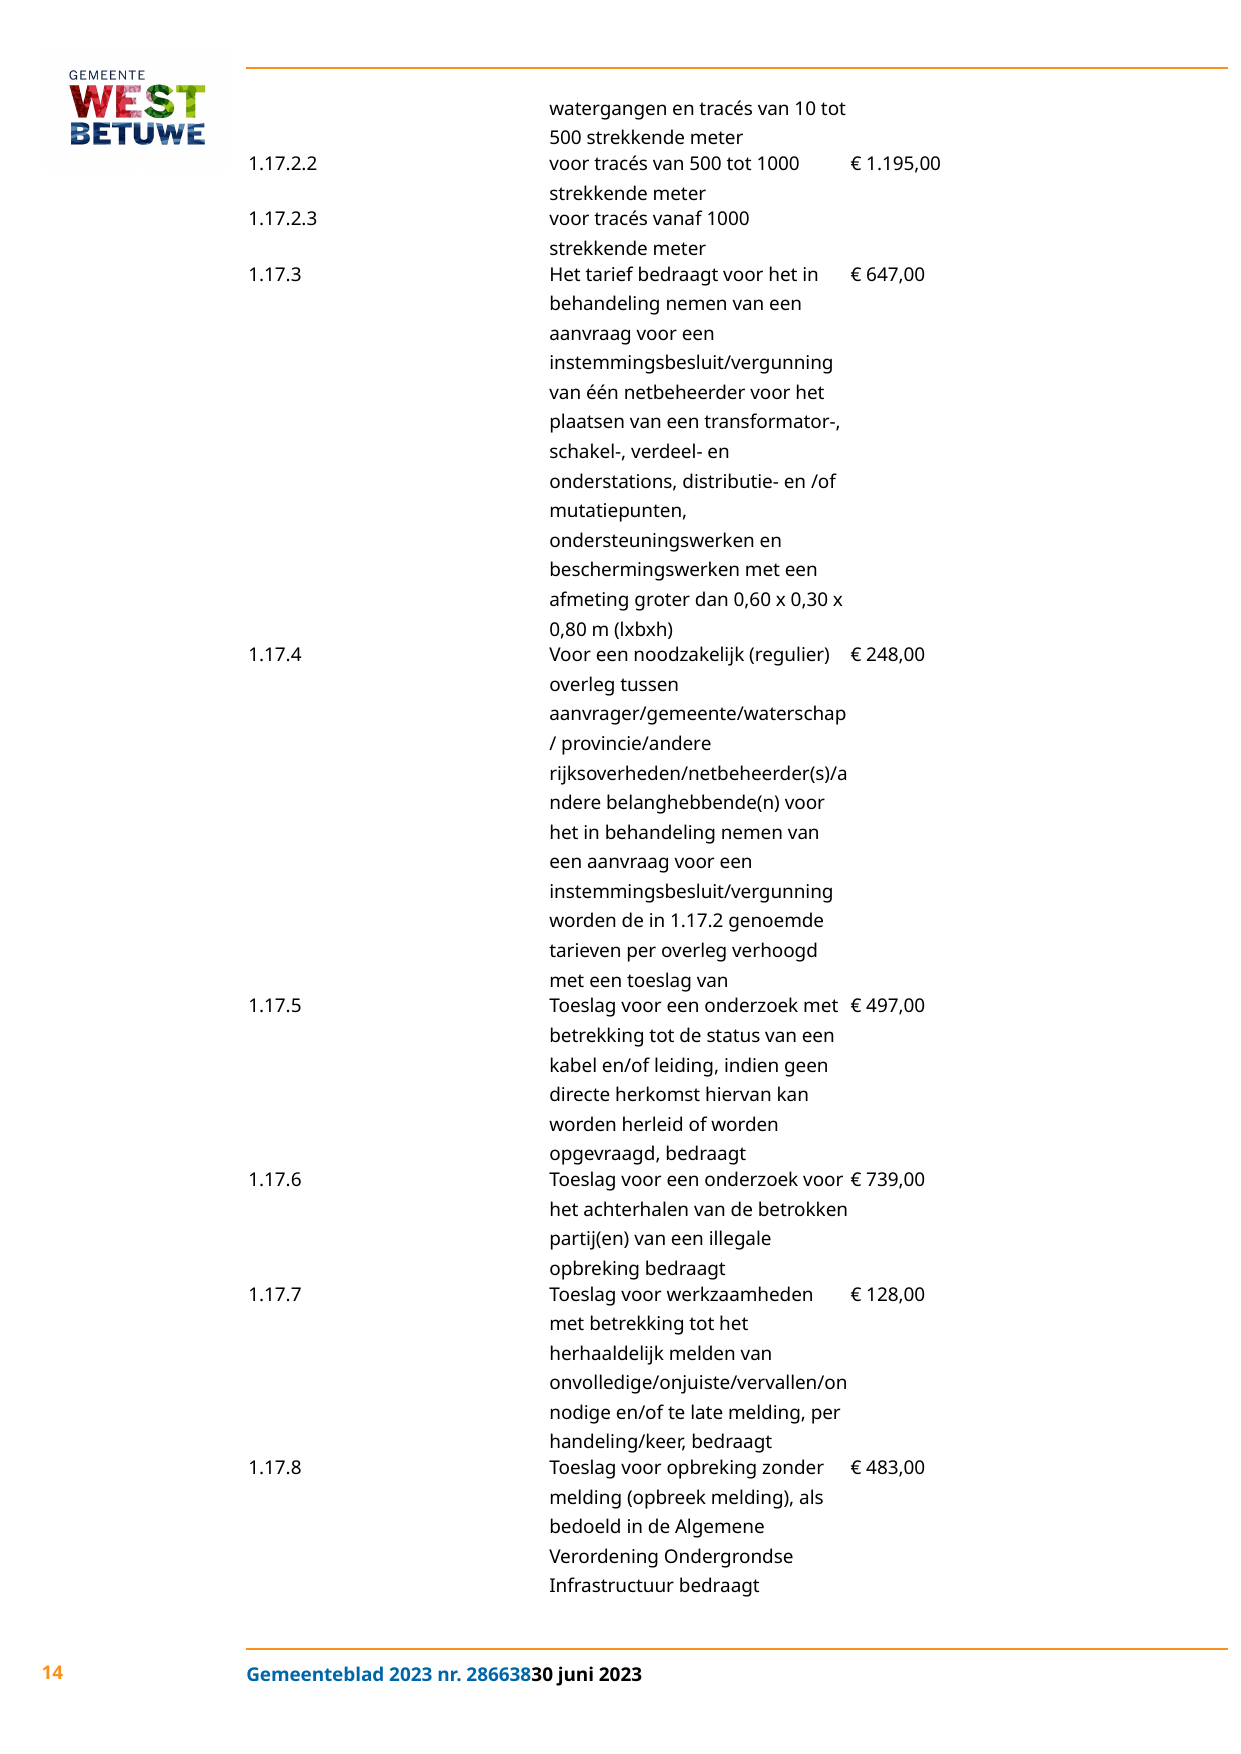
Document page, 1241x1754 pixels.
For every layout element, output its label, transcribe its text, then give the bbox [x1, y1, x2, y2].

table_cell [248, 95, 549, 150]
table_cell voor tracés vanaf 1000 strekkende meter [549, 205, 850, 261]
table_cell € 128,00 [850, 1281, 1152, 1454]
table_cell € 248,00 [850, 641, 1152, 993]
table_cell € 497,00 [850, 993, 1152, 1166]
table_cell Het tarief bedraagt voor het in behandeling nemen van een aanvraag voor een instemmingsbesluit/vergunning van één netbeheerder voor het plaatsen van een transformator-, schakel-, verdeel- en onderstations, distributie- en /of mutatiepunten, ondersteuningswerken en beschermingswerken met een afmeting groter dan 0,60 x 0,30 x 0,80 m (lxbxh) [549, 261, 850, 641]
table_cell watergangen en tracés van 10 tot 500 strekkende meter [549, 95, 850, 150]
table_cell Voor een noodzakelijk (regulier) overleg tussen aanvrager/gemeente/waterschap/ provincie/andere rijksoverheden/netbeheerder(s)/andere belanghebbende(n) voor het in behandeling nemen van een aanvraag voor een instemmingsbesluit/vergunning worden de in 1.17.2 genoemde tarieven per overleg verhoogd met een toeslag van [549, 641, 850, 993]
table_cell € 739,00 [850, 1166, 1152, 1281]
table_cell 1.17.2.3 [248, 205, 549, 261]
table_cell voor tracés van 500 tot 1000 strekkende meter [549, 150, 850, 205]
table_cell Toeslag voor een onderzoek voor het achterhalen van de betrokken partij(en) van een illegale opbreking bedraagt [549, 1166, 850, 1281]
table_cell 1.17.3 [248, 261, 549, 641]
picture [41, 47, 231, 172]
table_cell [850, 95, 1152, 150]
table_cell 1.17.7 [248, 1281, 549, 1454]
table_cell 1.17.2.2 [248, 150, 549, 205]
table_cell € 483,00 [850, 1454, 1152, 1598]
table_cell € 647,00 [850, 261, 1152, 641]
table_cell Toeslag voor een onderzoek met betrekking tot de status van een kabel en/of leiding, indien geen directe herkomst hiervan kan worden herleid of worden opgevraagd, bedraagt [549, 993, 850, 1166]
table_cell [850, 205, 1152, 261]
table_cell 1.17.4 [248, 641, 549, 993]
table_cell € 1.195,00 [850, 150, 1152, 205]
table_cell Toeslag voor werkzaamheden met betrekking tot het herhaaldelijk melden van onvolledige/onjuiste/vervallen/onnodige en/of te late melding, per handeling/keer, bedraagt [549, 1281, 850, 1454]
table_cell 1.17.5 [248, 993, 549, 1166]
table_cell 1.17.6 [248, 1166, 549, 1281]
table_cell 1.17.8 [248, 1454, 549, 1598]
table_cell Toeslag voor opbreking zonder melding (opbreek melding), als bedoeld in de Algemene Verordening Ondergrondse Infrastructuur bedraagt [549, 1454, 850, 1598]
